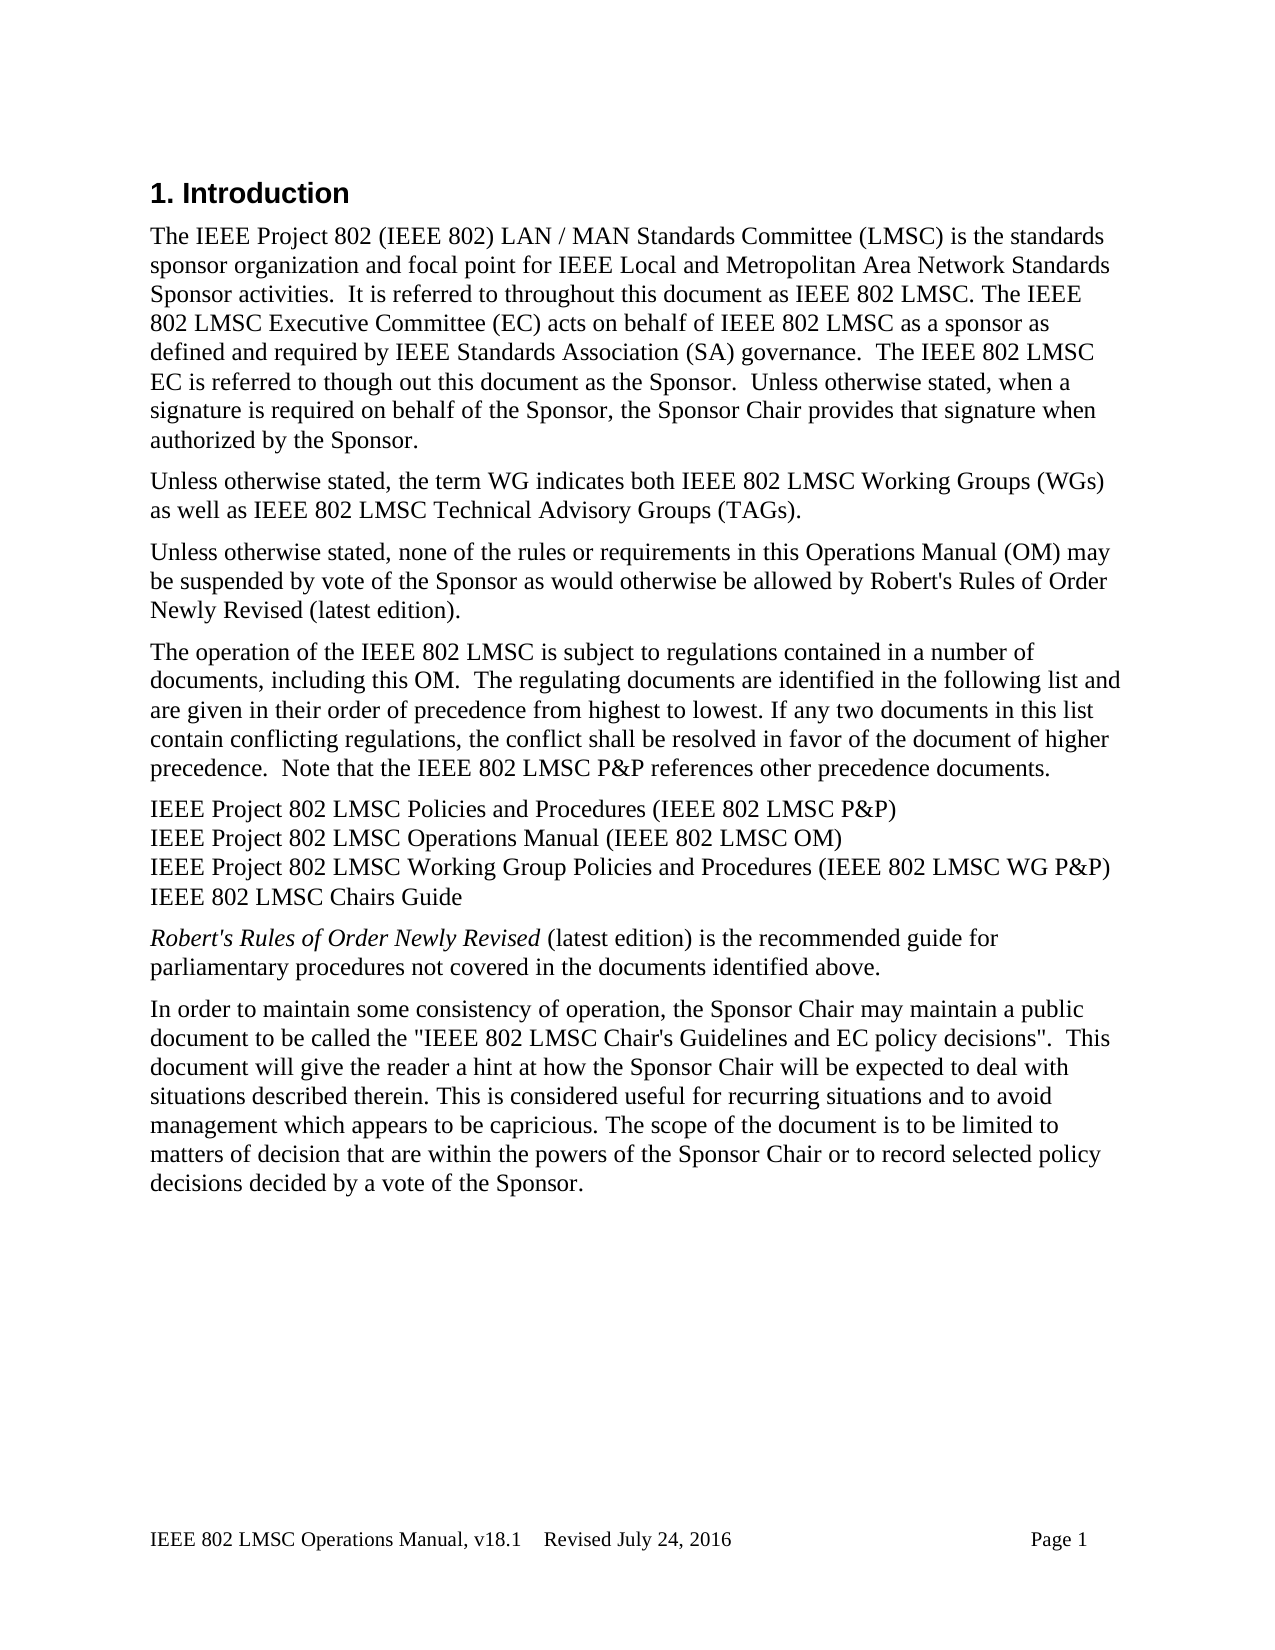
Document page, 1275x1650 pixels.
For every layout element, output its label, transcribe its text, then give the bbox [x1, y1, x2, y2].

text IEEE Project 802 LMSC Policies and Procedures (IEEE 802 LMSC P&P) IEEE Project 802 LMSC Operations Manual (IEEE 802 LMSC OM) IEEE Project 802 LMSC Working Group Policies and Procedures (IEEE 802 LMSC WG P&P) IEEE 802 LMSC Chairs Guide [150, 794, 1125, 910]
text Unless otherwise stated, none of the rules or requirements in this Operations Manual (OM) may be suspended by vote of the Sponsor as would otherwise be allowed by Robert's Rules of Order Newly Revised (latest edition). [150, 537, 1125, 624]
text The operation of the IEEE 802 LMSC is subject to regulations contained in a number of documents, including this OM. The regulating documents are identified in the following list and are given in their order of precedence from highest to lowest. If any two documents in this list contain conflicting regulations, the conflict shall be resolved in favor of the document of higher precedence. Note that the IEEE 802 LMSC P&P references other precedence documents. [150, 636, 1125, 782]
text In order to maintain some consistency of operation, the Sponsor Chair may maintain a public document to be called the "IEEE 802 LMSC Chair's Guidelines and EC policy decisions". This document will give the reader a hint at how the Sponsor Chair will be expected to deal with situations described therein. This is considered useful for recurring situations and to avoid management which appears to be capricious. The scope of the document is to be limited to matters of decision that are within the powers of the Sponsor Chair or to record selected policy decisions decided by a vote of the Sponsor. [150, 993, 1125, 1197]
text The IEEE Project 802 (IEEE 802) LAN / MAN Standards Committee (LMSC) is the standards sponsor organization and focal point for IEEE Local and Metropolitan Area Network Standards Sponsor activities. It is referred to throughout this document as IEEE 802 LMSC. The IEEE 802 LMSC Executive Committee (EC) acts on behalf of IEEE 802 LMSC as a sponsor as defined and required by IEEE Standards Association (SA) governance. The IEEE 802 LMSC EC is referred to though out this document as the Sponsor. Unless otherwise stated, when a signature is required on behalf of the Sponsor, the Sponsor Chair provides that signature when authorized by the Sponsor. [150, 221, 1125, 453]
text Unless otherwise stated, the term WG indicates both IEEE 802 LMSC Working Groups (WGs) as well as IEEE 802 LMSC Technical Advisory Groups (TAGs). [150, 466, 1125, 524]
text Robert's Rules of Order Newly Revised (latest edition) is the recommended guide for parliamentary procedures not covered in the documents identified above. [150, 923, 1125, 981]
subtitle Introduction [150, 176, 1125, 209]
